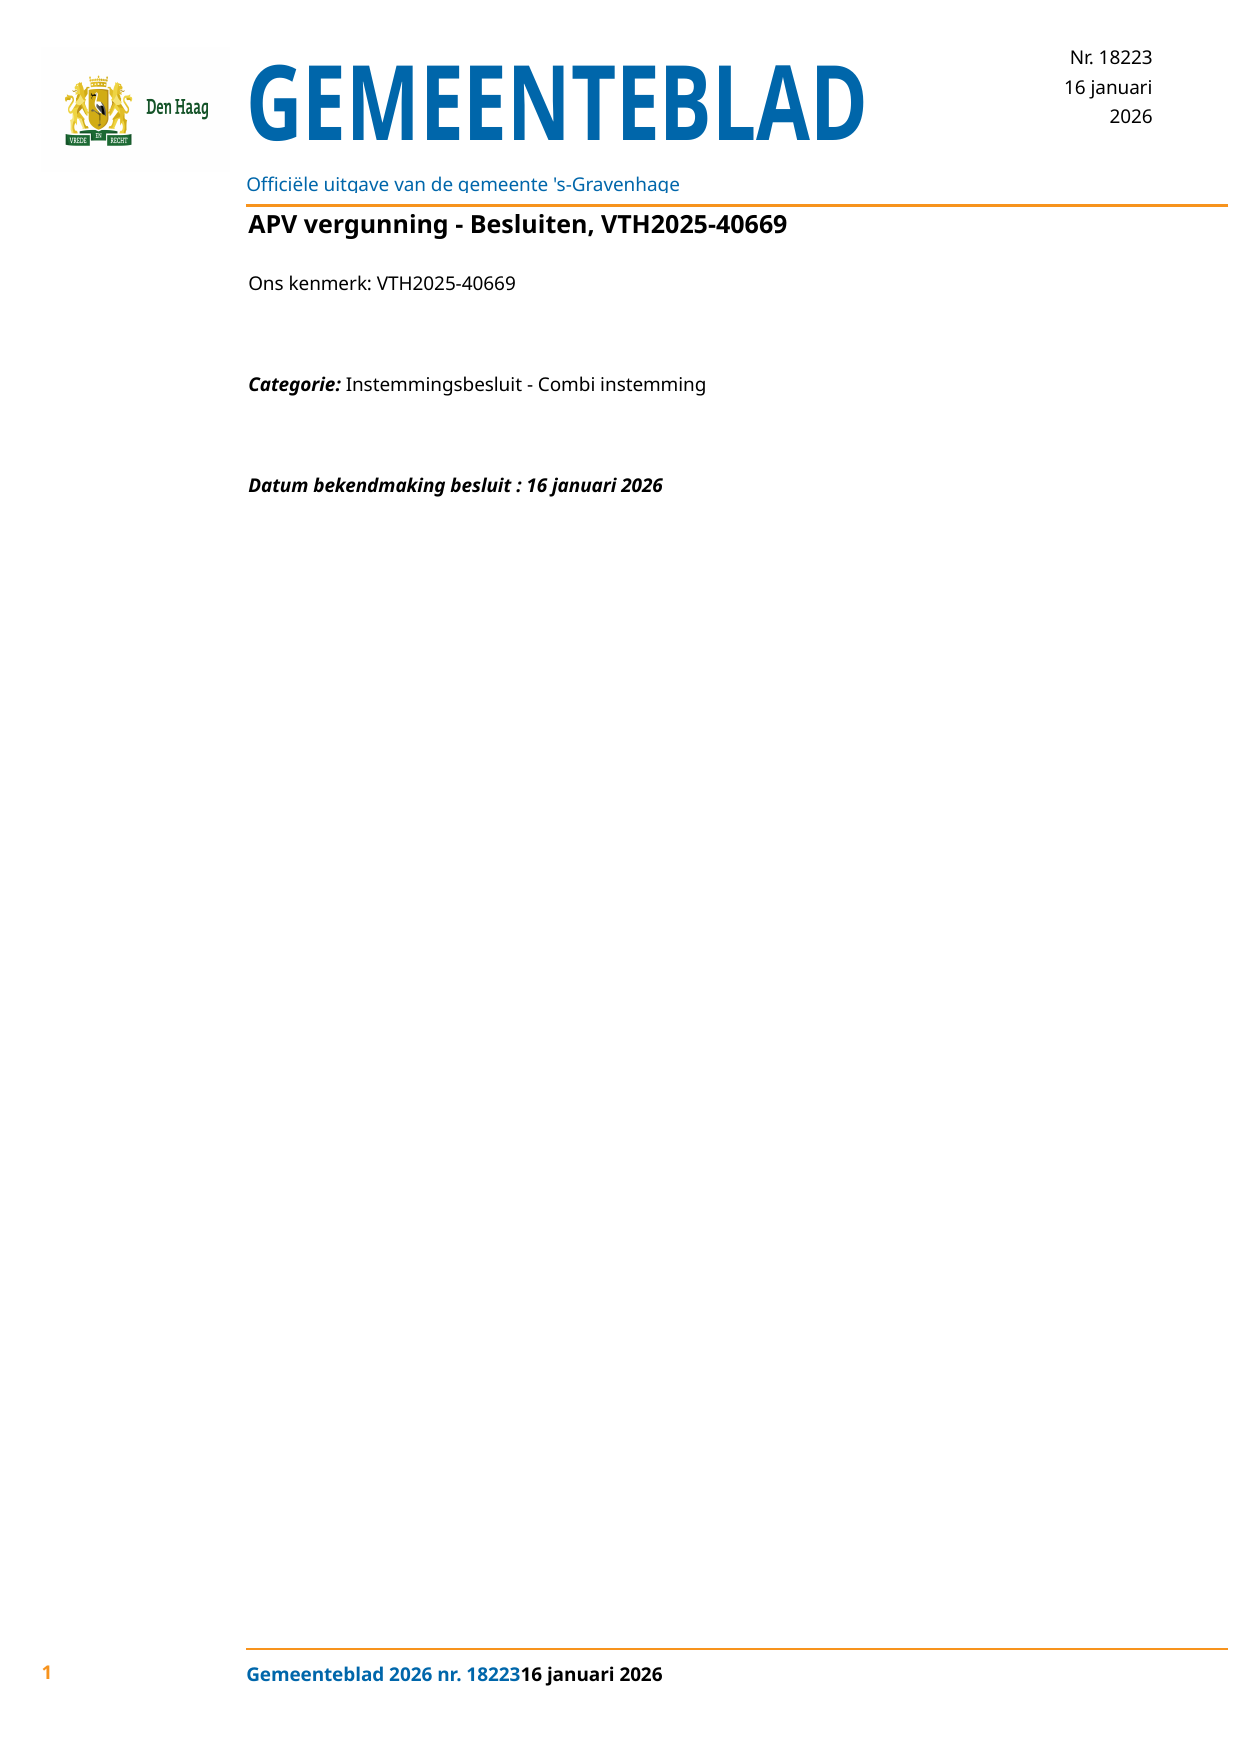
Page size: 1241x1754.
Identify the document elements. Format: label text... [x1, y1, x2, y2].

picture [41, 47, 231, 172]
text APV vergunning - Besluiten, VTH2025-40669 [248, 207, 1152, 241]
text Ons kenmerk: VTH2025-40669 [248, 270, 1152, 296]
text Categorie: Instemmingsbesluit - Combi instemming [248, 371, 1152, 397]
text Datum bekendmaking besluit : 16 januari 2026 [248, 472, 1152, 498]
